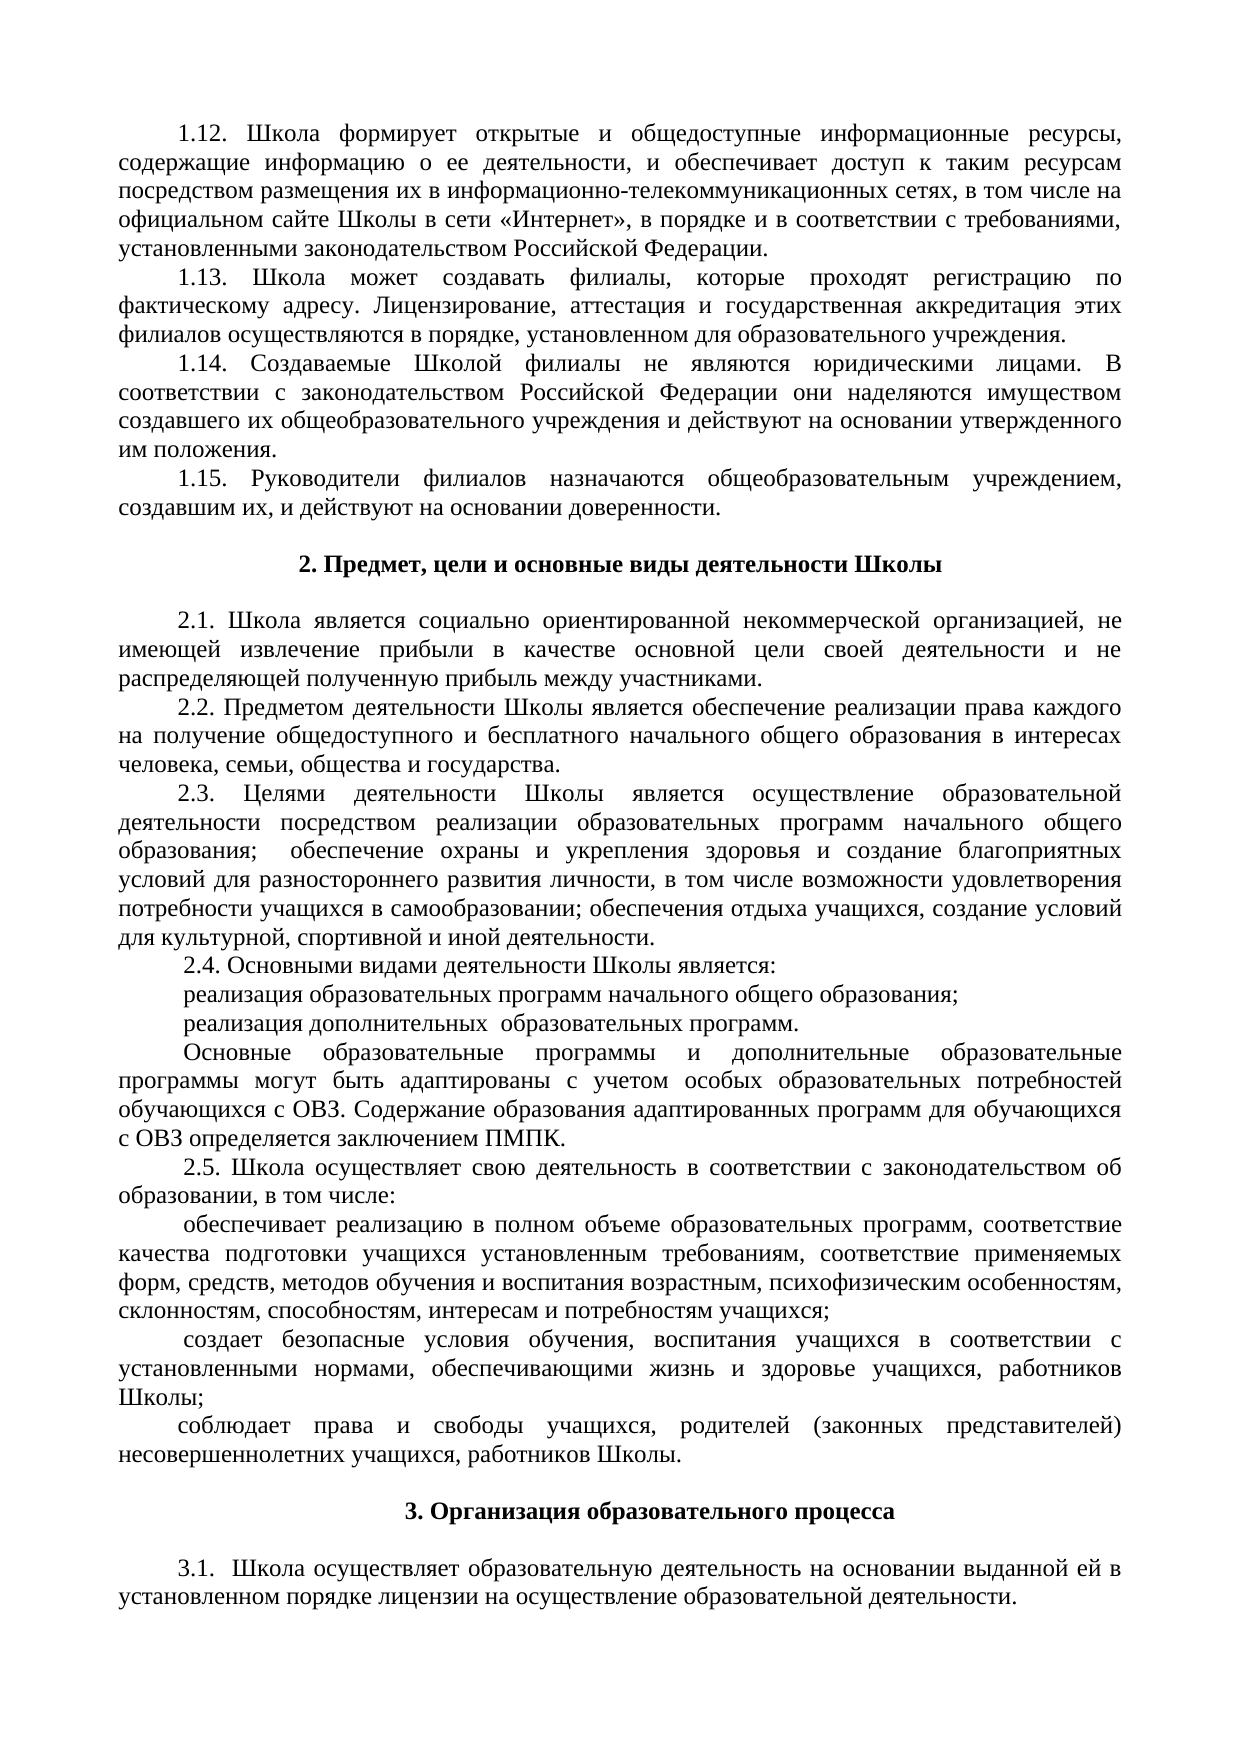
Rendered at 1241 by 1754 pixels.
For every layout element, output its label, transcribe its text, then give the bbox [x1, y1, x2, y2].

text 2.2. Предметом деятельности Школы является обеспечение реализации права каждого на получение общедоступного и бесплатного начального общего образования в интересах человека, семьи, общества и государства. [118, 692, 1123, 778]
text обеспечивает реализацию в полном объеме образовательных программ, соответствие качества подготовки учащихся установленным требованиям, соответствие применяемых форм, средств, методов обучения и воспитания возрастным, психофизическим особенностям, склонностям, способностям, интересам и потребностям учащихся; [118, 1209, 1123, 1324]
text реализация образовательных программ начального общего образования; [118, 979, 1123, 1008]
text 3. Организация образовательного процесса [103, 1496, 1123, 1525]
text 2.5. Школа осуществляет свою деятельность в соответствии с законодательством об образовании, в том числе: [118, 1152, 1123, 1209]
text 2.1. Школа является социально ориентированной некоммерческой организацией, не имеющей извлечение прибыли в качестве основной цели своей деятельности и не распределяющей полученную прибыль между участниками. [118, 605, 1123, 692]
text реализация дополнительных образовательных программ. [118, 1008, 1123, 1037]
text создает безопасные условия обучения, воспитания учащихся в соответствии с установленными нормами, обеспечивающими жизнь и здоровье учащихся, работников Школы; [118, 1324, 1123, 1410]
text Основные образовательные программы и дополнительные образовательные программы могут быть адаптированы с учетом особых образовательных потребностей обучающихся с ОВЗ. Содержание образования адаптированных программ для обучающихся с ОВЗ определяется заключением ПМПК. [118, 1037, 1123, 1152]
text 1.14. Создаваемые Школой филиалы не являются юридическими лицами. В соответствии с законодательством Российской Федерации они наделяются имуществом создавшего их общеобразовательного учреждения и действуют на основании утвержденного им положения. [118, 348, 1123, 463]
text 2. Предмет, цели и основные виды деятельности Школы [118, 549, 1123, 577]
text 3.1. Школа осуществляет образовательную деятельность на основании выданной ей в установленном порядке лицензии на осуществление образовательной деятельности. [118, 1553, 1123, 1610]
text 1.15. Руководители филиалов назначаются общеобразовательным учреждением, создавшим их, и действуют на основании доверенности. [118, 463, 1123, 521]
text 1.12. Школа формирует открытые и общедоступные информационные ресурсы, содержащие информацию о ее деятельности, и обеспечивает доступ к таким ресурсам посредством размещения их в информационно-телекоммуникационных сетях, в том числе на официальном сайте Школы в сети «Интернет», в порядке и в соответствии с требованиями, установленными законодательством Российской Федерации. [118, 118, 1123, 262]
text 2.3. Целями деятельности Школы является осуществление образовательной деятельности посредством реализации образовательных программ начального общего образования; обеспечение охраны и укрепления здоровья и создание благоприятных условий для разностороннего развития личности, в том числе возможности удовлетворения потребности учащихся в самообразовании; обеспечения отдыха учащихся, создание условий для культурной, спортивной и иной деятельности. [118, 778, 1123, 950]
text 1.13. Школа может создавать филиалы, которые проходят регистрацию по фактическому адресу. Лицензирование, аттестация и государственная аккредитация этих филиалов осуществляются в порядке, установленном для образовательного учреждения. [118, 262, 1123, 348]
text 2.4. Основными видами деятельности Школы является: [118, 950, 1123, 979]
text соблюдает права и свободы учащихся, родителей (законных представителей) несовершеннолетних учащихся, работников Школы. [118, 1410, 1123, 1468]
